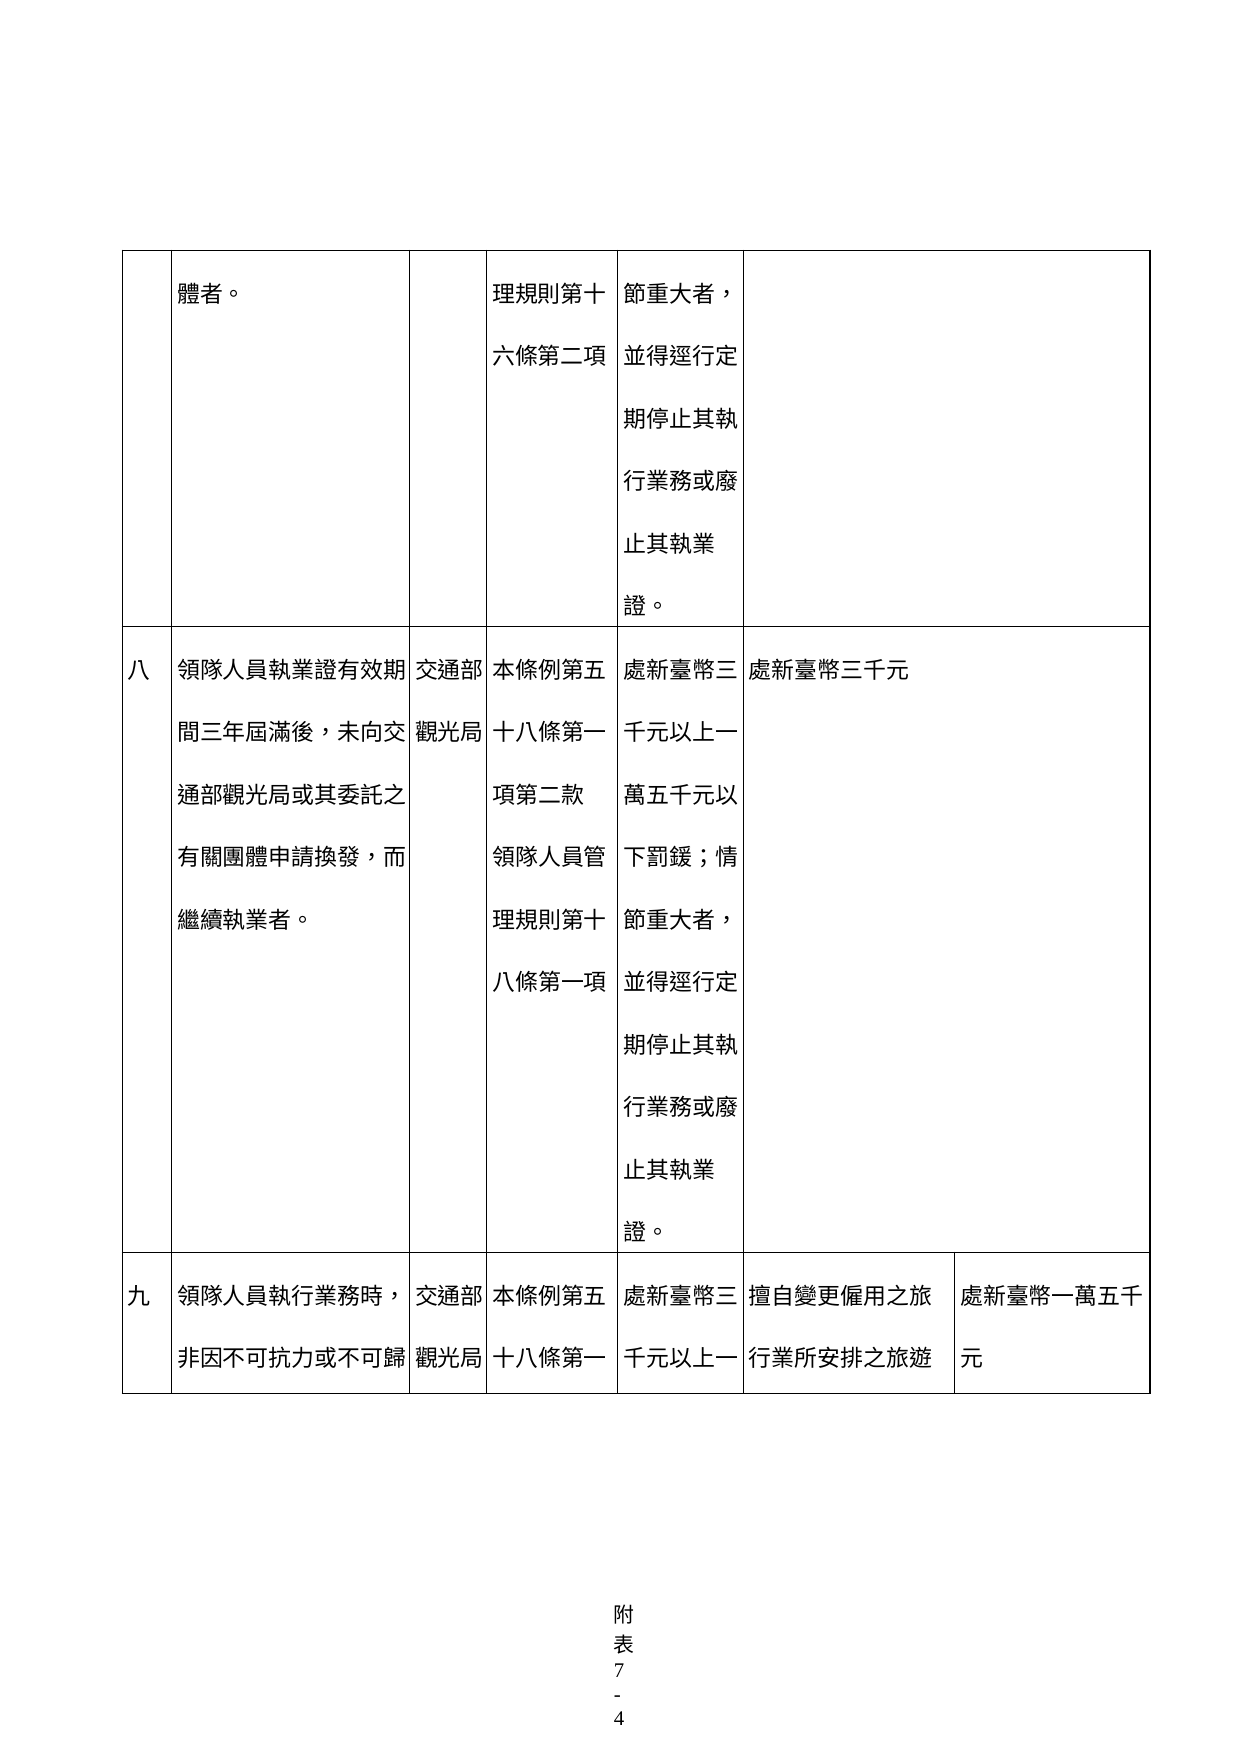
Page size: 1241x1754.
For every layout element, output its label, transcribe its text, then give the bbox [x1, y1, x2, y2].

table_cell 本條例第五十八條第一項第二款 領隊人員管理規則第十八條第一項 [487, 627, 617, 1252]
table_cell 處新臺幣三千元以上一萬五千元以下罰鍰；情節重大者，並得逕行定期停止其執行業務或廢止其執業證。 [618, 627, 743, 1252]
table_cell 體者。 [172, 251, 409, 626]
table_cell 八 [123, 627, 171, 1252]
table_cell 領隊人員執行業務時，非因不可抗力或不可歸 [172, 1253, 409, 1393]
table_cell 九 [123, 1253, 171, 1393]
table_cell 節重大者，並得逕行定期停止其執行業務或廢止其執業證。 [618, 251, 743, 626]
table_cell 處新臺幣三千元 [744, 627, 1149, 1252]
table_cell 擅自變更僱用之旅行業所安排之旅遊 [744, 1253, 954, 1393]
table_cell 處新臺幣三千元以上一 [618, 1253, 743, 1393]
table_cell [744, 251, 1149, 626]
table_cell 交通部觀光局 [410, 627, 486, 1252]
table_cell 理規則第十六條第二項 [487, 251, 617, 626]
table_cell [123, 251, 171, 626]
table_cell 處新臺幣一萬五千元 [955, 1253, 1149, 1393]
table_cell 本條例第五十八條第一 [487, 1253, 617, 1393]
table_cell 領隊人員執業證有效期間三年屆滿後，未向交通部觀光局或其委託之有關團體申請換發，而繼續執業者。 [172, 627, 409, 1252]
table_cell [410, 251, 486, 626]
table_cell 交通部觀光局 [410, 1253, 486, 1393]
